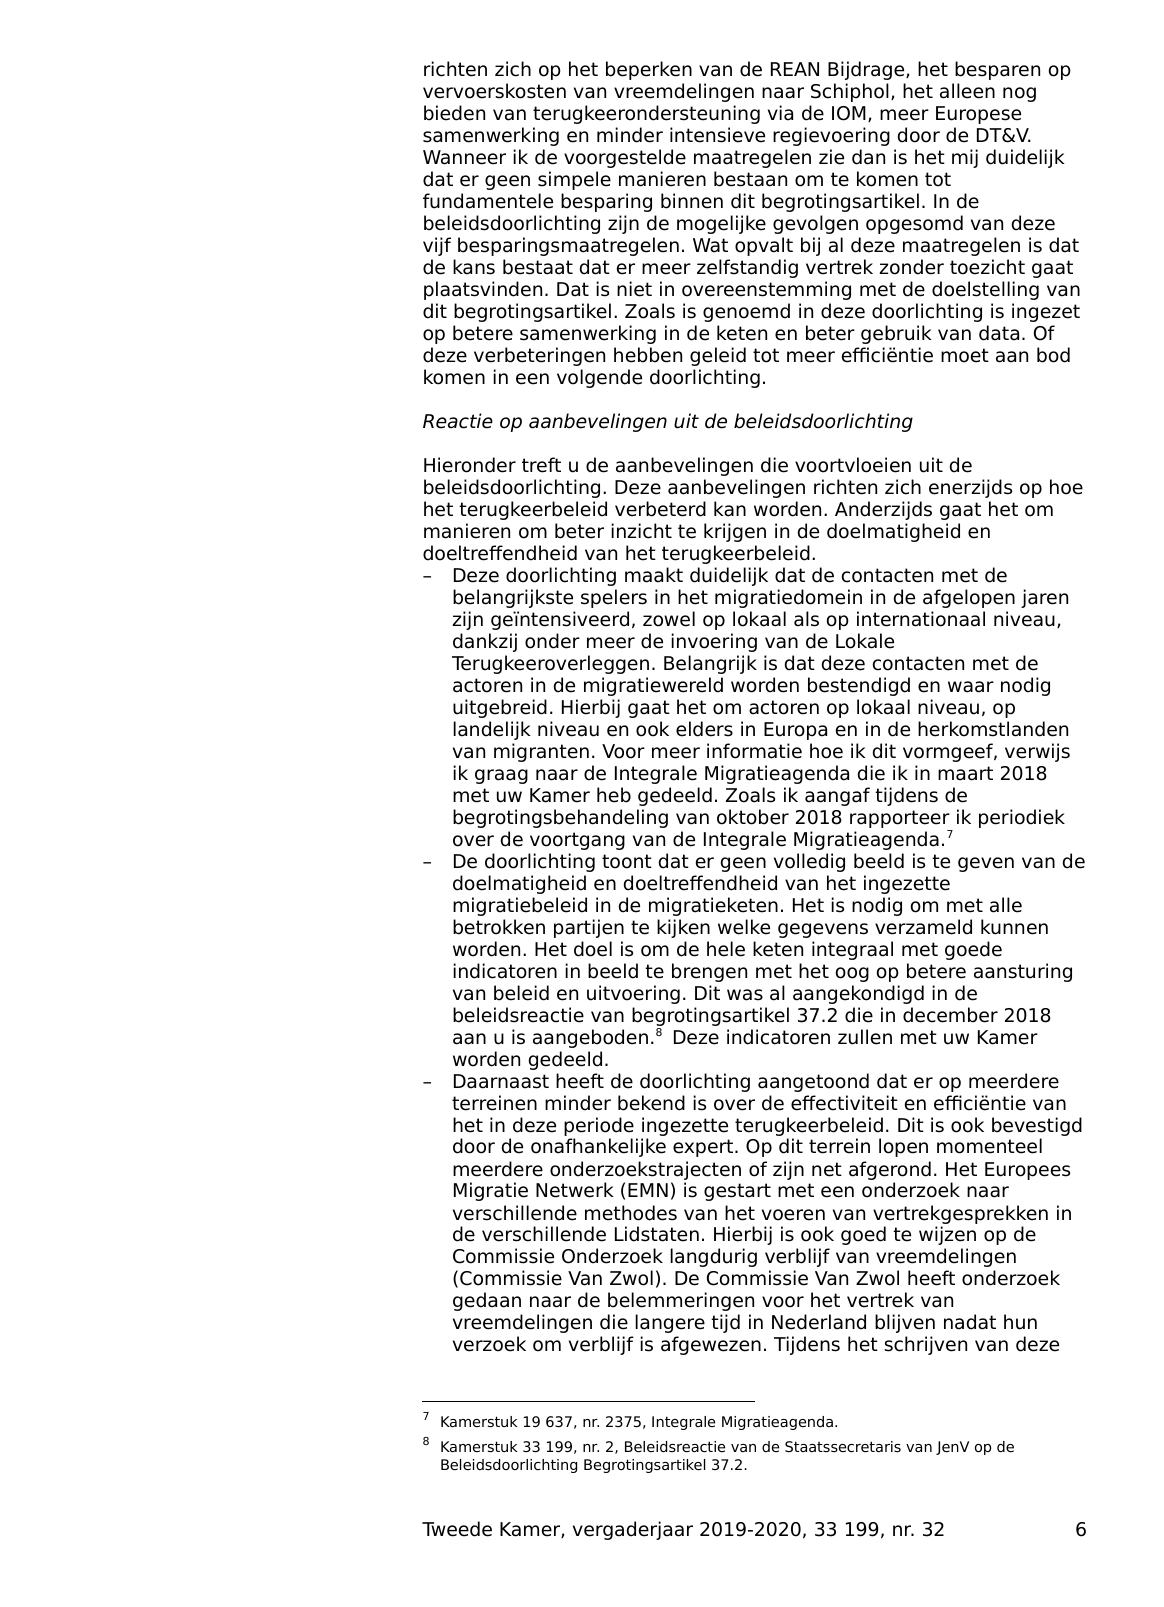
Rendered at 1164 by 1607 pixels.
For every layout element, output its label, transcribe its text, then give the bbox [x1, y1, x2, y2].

text – Deze doorlichting maakt duidelijk dat de contacten met de belangrijkste spelers in het migratiedomein in de afgelopen jaren zijn geïntensiveerd, zowel op lokaal als op internationaal niveau, dankzij onder meer de invoering van de Lokale Terugkeeroverleggen. Belangrijk is dat deze contacten met de actoren in de migratiewereld worden bestendigd en waar nodig uitgebreid. Hierbij gaat het om actoren op lokaal niveau, op landelijk niveau en ook elders in Europa en in de herkomstlanden van migranten. Voor meer informatie hoe ik dit vormgeef, verwijs ik graag naar de Integrale Migratieagenda die ik in maart 2018 met uw Kamer heb gedeeld. Zoals ik aangaf tijdens de begrotingsbehandeling van oktober 2018 rapporteer ik periodiek over de voortgang van de Integrale Migratieagenda. [422, 565, 1087, 851]
text richten zich op het beperken van de REAN Bijdrage, het besparen op vervoerskosten van vreemdelingen naar Schiphol, het alleen nog bieden van terugkeerondersteuning via de IOM, meer Europese samenwerking en minder intensieve regievoering door de DT&V. Wanneer ik de voorgestelde maatregelen zie dan is het mij duidelijk dat er geen simpele manieren bestaan om te komen tot fundamentele besparing binnen dit begrotingsartikel. In de beleidsdoorlichting zijn de mogelijke gevolgen opgesomd van deze vijf besparingsmaatregelen. Wat opvalt bij al deze maatregelen is dat de kans bestaat dat er meer zelfstandig vertrek zonder toezicht gaat plaatsvinden. Dat is niet in overeenstemming met de doelstelling van dit begrotingsartikel. Zoals is genoemd in deze doorlichting is ingezet op betere samenwerking in de keten en beter gebruik van data. Of deze verbeteringen hebben geleid tot meer efficiëntie moet aan bod komen in een volgende doorlichting. [422, 59, 1087, 389]
text Kamerstuk 33 199, nr. 2, Beleidsreactie van de Staatssecretaris van JenV op de Beleidsdoorlichting Begrotingsartikel 37.2. [422, 1435, 1087, 1474]
text Hieronder treft u de aanbevelingen die voortvloeien uit de beleidsdoorlichting. Deze aanbevelingen richten zich enerzijds op hoe het terugkeerbeleid verbeterd kan worden. Anderzijds gaat het om manieren om beter inzicht te krijgen in de doelmatigheid en doeltreffendheid van het terugkeerbeleid. [422, 455, 1087, 565]
text – De doorlichting toont dat er geen volledig beeld is te geven van de doelmatigheid en doeltreffendheid van het ingezette migratiebeleid in de migratieketen. Het is nodig om met alle betrokken partijen te kijken welke gegevens verzameld kunnen worden. Het doel is om de hele keten integraal met goede indicatoren in beeld te brengen met het oog op betere aansturing van beleid en uitvoering. Dit was al aangekondigd in de beleidsreactie van begrotingsartikel 37.2 die in december 2018 aan u is aangeboden. Deze indicatoren zullen met uw Kamer worden gedeeld. [422, 851, 1087, 1071]
text – Daarnaast heeft de doorlichting aangetoond dat er op meerdere terreinen minder bekend is over de effectiviteit en efficiëntie van het in deze periode ingezette terugkeerbeleid. Dit is ook bevestigd door de onafhankelijke expert. Op dit terrein lopen momenteel meerdere onderzoekstrajecten of zijn net afgerond. Het Europees Migratie Netwerk (EMN) is gestart met een onderzoek naar verschillende methodes van het voeren van vertrekgesprekken in de verschillende Lidstaten. Hierbij is ook goed te wijzen op de Commissie Onderzoek langdurig verblijf van vreemdelingen (Commissie Van Zwol). De Commissie Van Zwol heeft onderzoek gedaan naar de belemmeringen voor het vertrek van vreemdelingen die langere tijd in Nederland blijven nadat hun verzoek om verblijf is afgewezen. Tijdens het schrijven van deze [422, 1071, 1087, 1356]
subtitle Reactie op aanbevelingen uit de beleidsdoorlichting [422, 411, 1087, 433]
text Kamerstuk 19 637, nr. 2375, Integrale Migratieagenda. [422, 1410, 1087, 1432]
